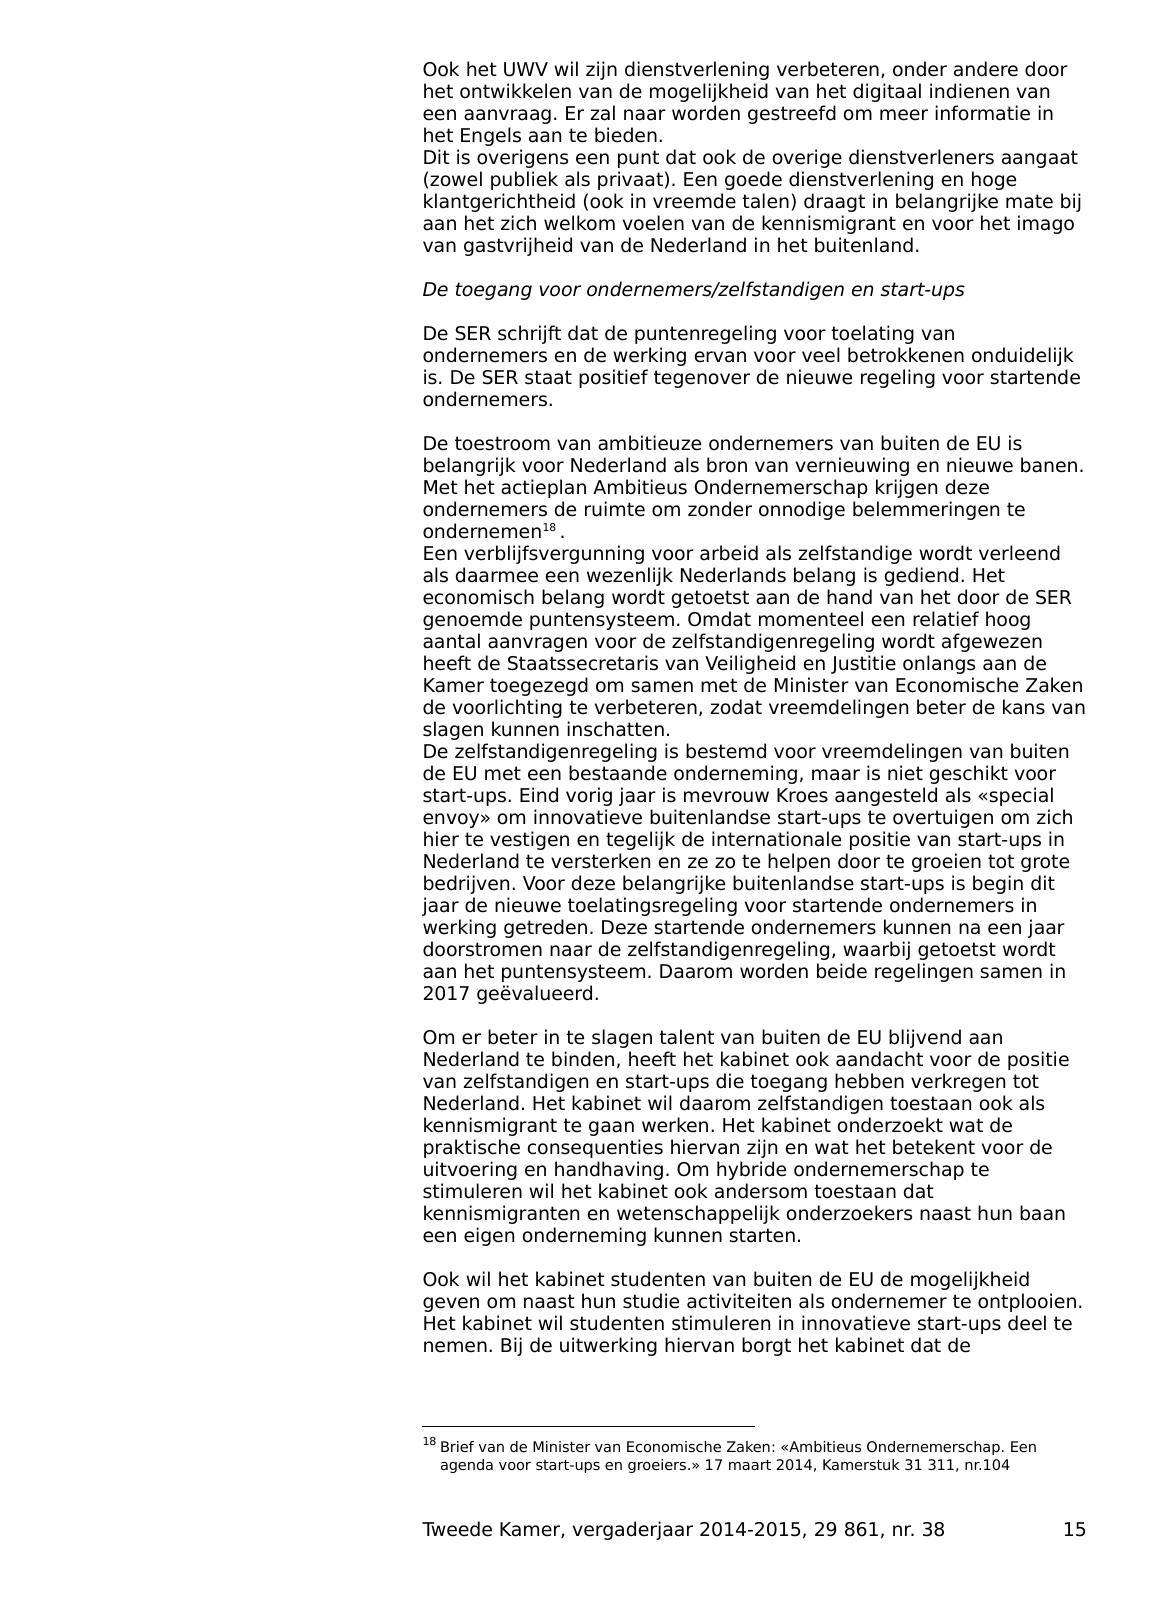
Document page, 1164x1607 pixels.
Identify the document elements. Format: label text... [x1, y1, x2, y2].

text Brief van de Minister van Economische Zaken: «Ambitieus Ondernemerschap. Een agenda voor start-ups en groeiers.» 17 maart 2014, Kamerstuk 31 311, nr.104 [422, 1435, 1087, 1474]
text De zelfstandigenregeling is bestemd voor vreemdelingen van buiten de EU met een bestaande onderneming, maar is niet geschikt voor start-ups. Eind vorig jaar is mevrouw Kroes aangesteld als «special envoy» om innovatieve buitenlandse start-ups te overtuigen om zich hier te vestigen en tegelijk de internationale positie van start-ups in Nederland te versterken en ze zo te helpen door te groeien tot grote bedrijven. Voor deze belangrijke buitenlandse start-ups is begin dit jaar de nieuwe toelatingsregeling voor startende ondernemers in werking getreden. Deze startende ondernemers kunnen na een jaar doorstromen naar de zelfstandigenregeling, waarbij getoetst wordt aan het puntensysteem. Daarom worden beide regelingen samen in 2017 geëvalueerd. [422, 741, 1087, 1005]
text Ook het UWV wil zijn dienstverlening verbeteren, onder andere door het ontwikkelen van de mogelijkheid van het digitaal indienen van een aanvraag. Er zal naar worden gestreefd om meer informatie in het Engels aan te bieden. [422, 59, 1087, 147]
text Dit is overigens een punt dat ook de overige dienstverleners aangaat (zowel publiek als privaat). Een goede dienstverlening en hoge klantgerichtheid (ook in vreemde talen) draagt in belangrijke mate bij aan het zich welkom voelen van de kennismigrant en voor het imago van gastvrijheid van de Nederland in het buitenland. [422, 147, 1087, 257]
text Een verblijfsvergunning voor arbeid als zelfstandige wordt verleend als daarmee een wezenlijk Nederlands belang is gediend. Het economisch belang wordt getoetst aan de hand van het door de SER genoemde puntensysteem. Omdat momenteel een relatief hoog aantal aanvragen voor de zelfstandigenregeling wordt afgewezen heeft de Staatssecretaris van Veiligheid en Justitie onlangs aan de Kamer toegezegd om samen met de Minister van Economische Zaken de voorlichting te verbeteren, zodat vreemdelingen beter de kans van slagen kunnen inschatten. [422, 543, 1087, 741]
text De toestroom van ambitieuze ondernemers van buiten de EU is belangrijk voor Nederland als bron van vernieuwing en nieuwe banen. Met het actieplan Ambitieus Ondernemerschap krijgen deze ondernemers de ruimte om zonder onnodige belemmeringen te ondernemen. [422, 433, 1087, 543]
subtitle De toegang voor ondernemers/zelfstandigen en start-ups [422, 279, 1087, 301]
text Om er beter in te slagen talent van buiten de EU blijvend aan Nederland te binden, heeft het kabinet ook aandacht voor de positie van zelfstandigen en start-ups die toegang hebben verkregen tot Nederland. Het kabinet wil daarom zelfstandigen toestaan ook als kennismigrant te gaan werken. Het kabinet onderzoekt wat de praktische consequenties hiervan zijn en wat het betekent voor de uitvoering en handhaving. Om hybride ondernemerschap te stimuleren wil het kabinet ook andersom toestaan dat kennismigranten en wetenschappelijk onderzoekers naast hun baan een eigen onderneming kunnen starten. [422, 1027, 1087, 1247]
text De SER schrijft dat de puntenregeling voor toelating van ondernemers en de werking ervan voor veel betrokkenen onduidelijk is. De SER staat positief tegenover de nieuwe regeling voor startende ondernemers. [422, 323, 1087, 411]
text Ook wil het kabinet studenten van buiten de EU de mogelijkheid geven om naast hun studie activiteiten als ondernemer te ontplooien. Het kabinet wil studenten stimuleren in innovatieve start-ups deel te nemen. Bij de uitwerking hiervan borgt het kabinet dat de [422, 1269, 1087, 1357]
